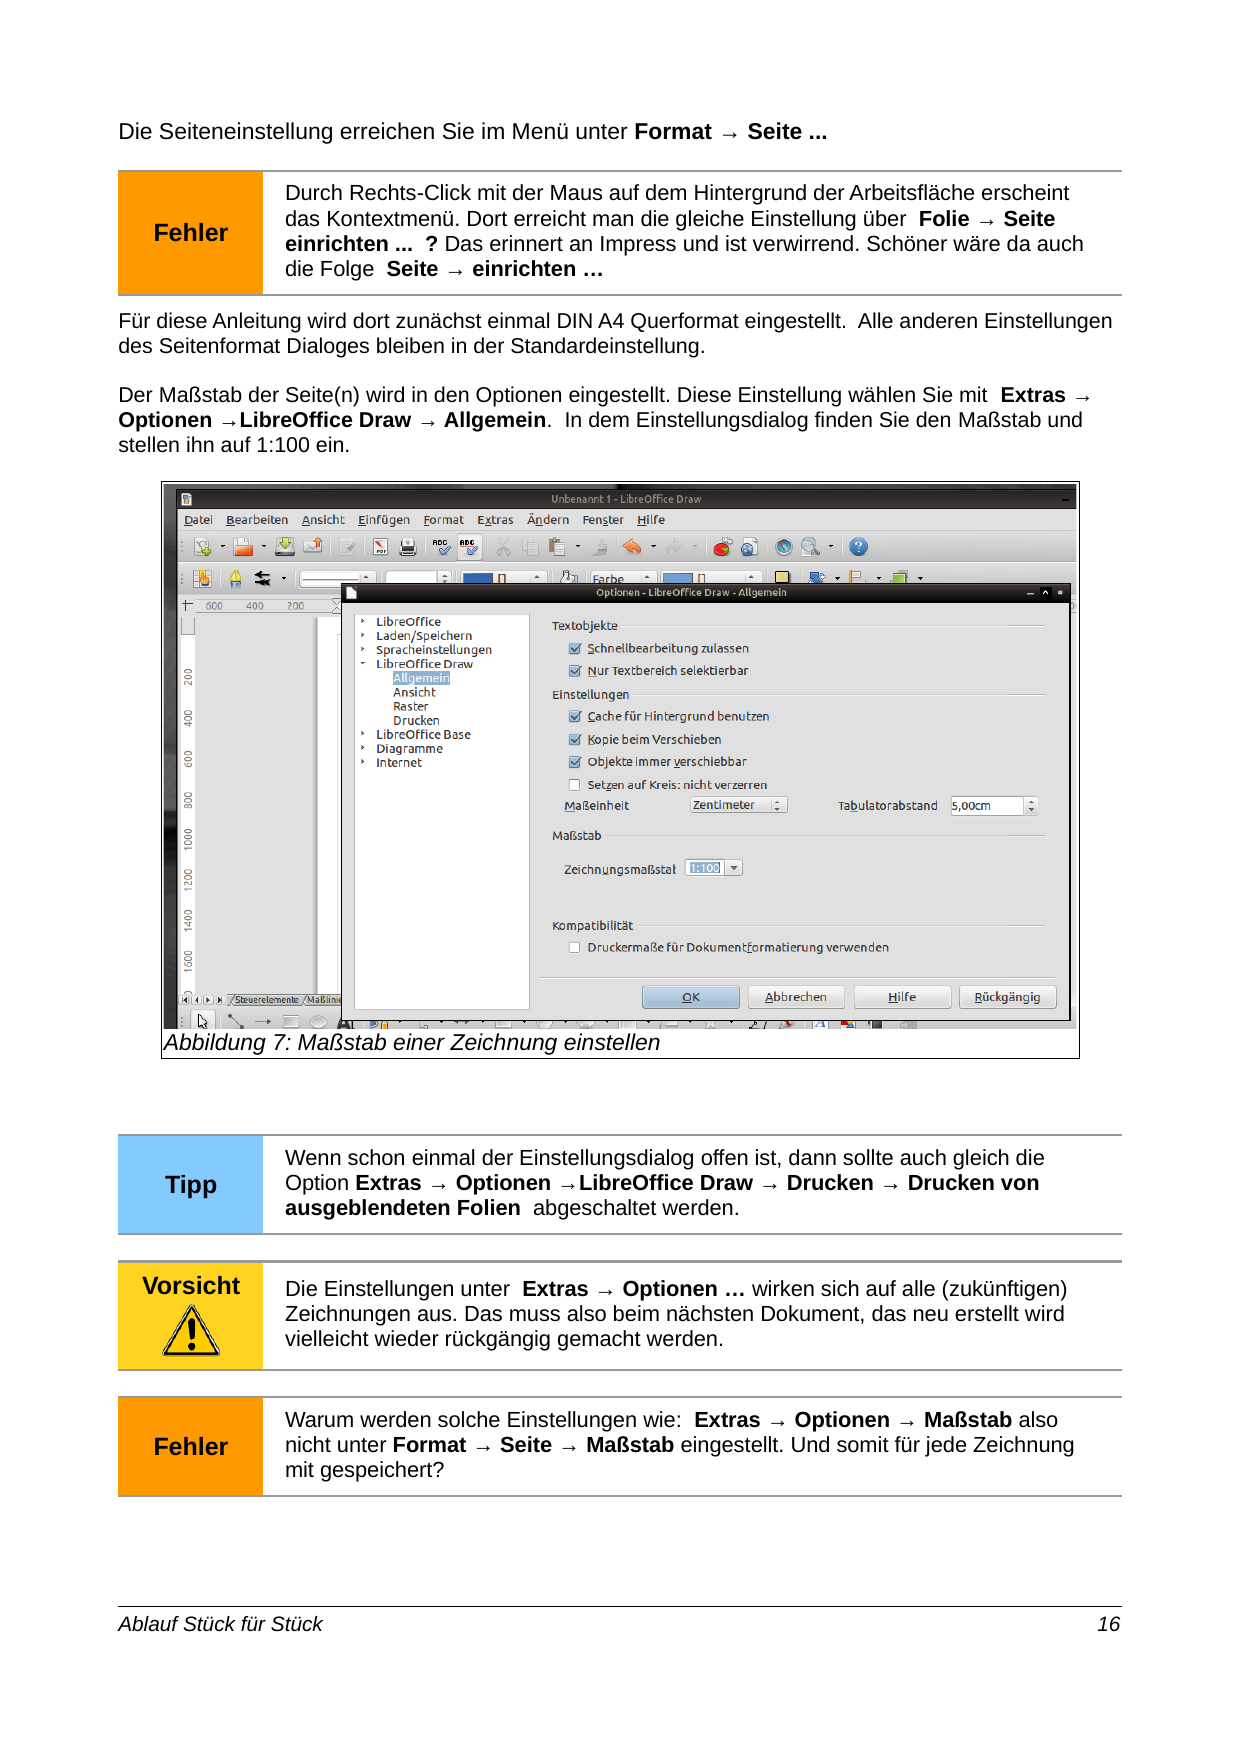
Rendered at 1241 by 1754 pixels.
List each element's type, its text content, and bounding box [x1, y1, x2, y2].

table_header Vorsicht [118, 1263, 263, 1369]
table_header Fehler [118, 1398, 263, 1495]
text Für diese Anleitung wird dort zunächst einmal DIN A4 Querformat eingestellt. Alle anderen Einstellungen des Seitenformat Dialoges bleiben in der Standardeinstellung. [118, 308, 1122, 358]
text Abbildung 7: Maßstab einer Zeichnung einstellen [164, 1029, 1076, 1055]
picture [158, 1300, 224, 1360]
text Die Seiteneinstellung erreichen Sie im Menü unter Format → Seite ... [118, 118, 1122, 144]
table_header Fehler [118, 172, 263, 294]
table_header Die Einstellungen unter Extras → Optionen … wirken sich auf alle (zukünftigen) Zeichnungen aus. Das muss also beim nächsten Dokument, das neu erstellt wird vielleicht wieder rückgängig gemacht werden. [264, 1263, 1122, 1369]
table_header Tipp [118, 1136, 263, 1233]
table_header Wenn schon einmal der Einstellungsdialog offen ist, dann sollte auch gleich die Option Extras → Optionen →LibreOffice Draw → Drucken → Drucken von ausgeblendeten Folien abgeschaltet werden. [264, 1136, 1122, 1233]
text Der Maßstab der Seite(n) wird in den Optionen eingestellt. Diese Einstellung wählen Sie mit Extras → Optionen →LibreOffice Draw → Allgemein. In dem Einstellungsdialog finden Sie den Maßstab und stellen ihn auf 1:100 ein. [118, 382, 1122, 457]
picture [163, 484, 1077, 1029]
table_header Durch Rechts-Click mit der Maus auf dem Hintergrund der Arbeitsfläche erscheint das Kontextmenü. Dort erreicht man die gleiche Einstellung über Folie → Seite einrichten ... ? Das erinnert an Impress und ist verwirrend. Schöner wäre da auch die Folge Seite → einrichten … [264, 172, 1122, 294]
table_header Warum werden solche Einstellungen wie: Extras → Optionen → Maßstab also nicht unter Format → Seite → Maßstab eingestellt. Und somit für jede Zeichnung mit gespeichert? [264, 1398, 1122, 1495]
